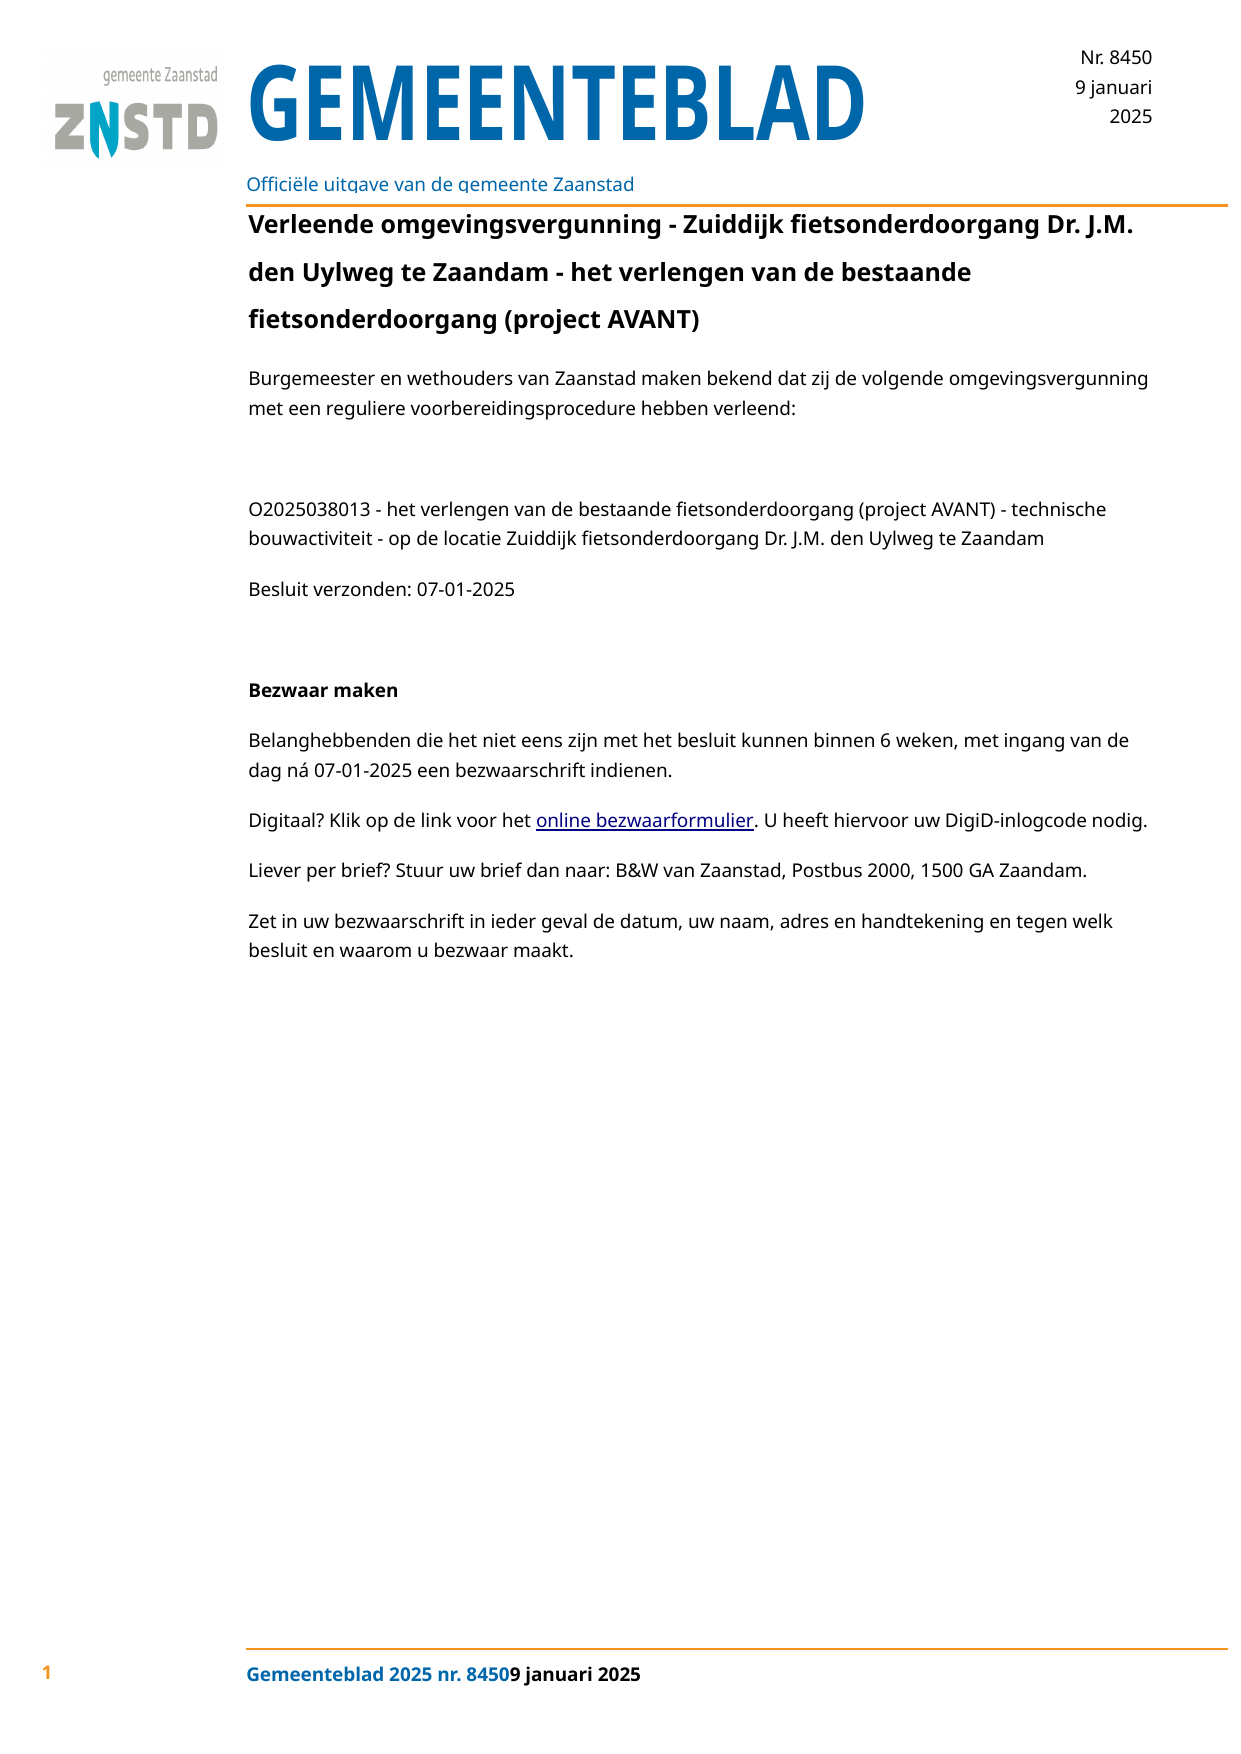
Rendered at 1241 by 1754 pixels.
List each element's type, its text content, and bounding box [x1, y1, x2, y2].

text Bezwaar maken [248, 677, 1152, 702]
text Liever per brief? Stuur uw brief dan naar: B&W van Zaanstad, Postbus 2000, 1500 GA Zaandam. [248, 858, 1152, 883]
text Burgemeester en wethouders van Zaanstad maken bekend dat zij de volgende omgevingsvergunning met een reguliere voorbereidingsprocedure hebben verleend: [248, 366, 1152, 421]
text Besluit verzonden: 07-01-2025 [248, 576, 1152, 602]
picture [41, 47, 231, 172]
text O2025038013 - het verlengen van de bestaande fietsonderdoorgang (project AVANT) - technische bouwactiviteit - op de locatie Zuiddijk fietsonderdoorgang Dr. J.M. den Uylweg te Zaandam [248, 496, 1152, 551]
text Zet in uw bezwaarschrift in ieder geval de datum, uw naam, adres en handtekening en tegen welk besluit en waarom u bezwaar maakt. [248, 908, 1152, 963]
text Digitaal? Klik op de link voor het online bezwaarformulier. U heeft hiervoor uw DigiD-inlogcode nodig. [248, 807, 1152, 833]
text Belanghebbenden die het niet eens zijn met het besluit kunnen binnen 6 weken, met ingang van de dag ná 07-01-2025 een bezwaarschrift indienen. [248, 727, 1152, 782]
text Verleende omgevingsvergunning - Zuiddijk fietsonderdoorgang Dr. J.M. den Uylweg te Zaandam - het verlengen van de bestaande fietsonderdoorgang (project AVANT) [248, 207, 1152, 336]
